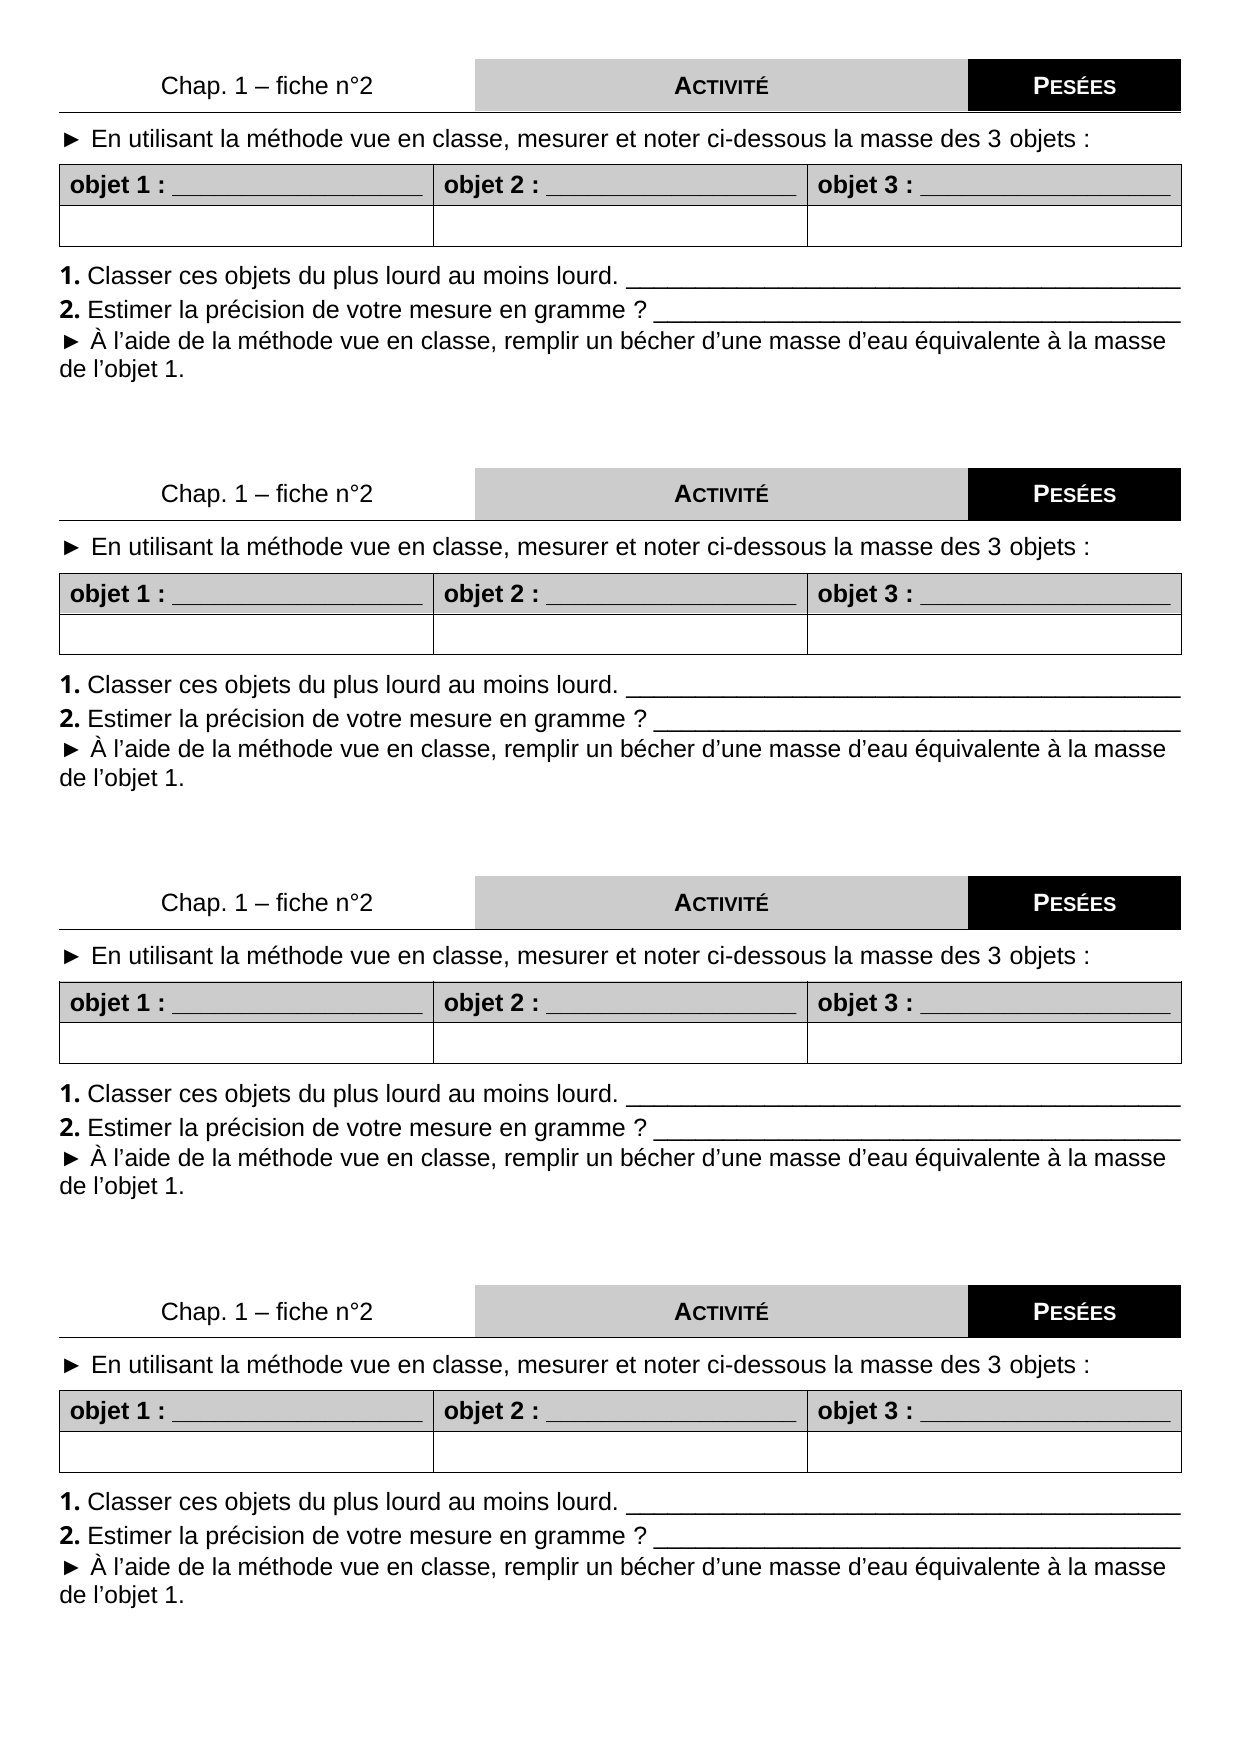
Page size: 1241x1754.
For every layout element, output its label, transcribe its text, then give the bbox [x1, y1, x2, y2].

table_cell [434, 615, 807, 654]
table_header objet 2 : __________________ [434, 1391, 807, 1431]
table_header Chap. 1 – fiche n°2 [59, 876, 475, 929]
table_header objet 3 : __________________ [808, 983, 1181, 1022]
table_header Chap. 1 – fiche n°2 [59, 1285, 475, 1337]
table_header objet 1 : __________________ [60, 1391, 433, 1431]
list À l’aide de la méthode vue en classe, remplir un bécher d’une masse d’eau équivalente à la masse de l’objet 1. [59, 326, 1181, 383]
table_header Activité [475, 468, 968, 520]
list En utilisant la méthode vue en classe, mesurer et noter ci-dessous la masse des 3 objets : [59, 532, 1181, 561]
table_header Activité [475, 59, 968, 111]
table_header objet 2 : __________________ [434, 165, 807, 205]
table_header Pesées [968, 468, 1181, 520]
list Estimer la précision de votre mesure en gramme ? [59, 701, 1181, 735]
list En utilisant la méthode vue en classe, mesurer et noter ci-dessous la masse des 3 objets : [59, 1349, 1181, 1378]
table_cell [434, 1023, 807, 1063]
table_header objet 3 : __________________ [808, 1391, 1181, 1431]
table_cell [808, 615, 1181, 654]
list Classer ces objets du plus lourd au moins lourd. [59, 667, 1181, 701]
table_cell [60, 206, 433, 246]
table_cell [808, 1432, 1181, 1472]
table_header Pesées [968, 59, 1181, 111]
table_header Chap. 1 – fiche n°2 [59, 468, 475, 520]
table_header objet 2 : __________________ [434, 574, 807, 613]
list En utilisant la méthode vue en classe, mesurer et noter ci-dessous la masse des 3 objets : [59, 941, 1181, 970]
table_cell [60, 1023, 433, 1063]
table_header objet 3 : __________________ [808, 165, 1181, 205]
table_cell [808, 206, 1181, 246]
list Estimer la précision de votre mesure en gramme ? [59, 1109, 1181, 1143]
table_cell [60, 615, 433, 654]
list Classer ces objets du plus lourd au moins lourd. [59, 258, 1181, 292]
table_header Pesées [968, 1285, 1181, 1337]
table_header objet 1 : __________________ [60, 574, 433, 613]
table_cell [434, 1432, 807, 1472]
table_cell [434, 206, 807, 246]
list À l’aide de la méthode vue en classe, remplir un bécher d’une masse d’eau équivalente à la masse de l’objet 1. [59, 1552, 1181, 1609]
table_header Pesées [968, 876, 1181, 929]
list À l’aide de la méthode vue en classe, remplir un bécher d’une masse d’eau équivalente à la masse de l’objet 1. [59, 1143, 1181, 1200]
table_cell [808, 1023, 1181, 1063]
table_header objet 1 : __________________ [60, 983, 433, 1022]
table_header Activité [475, 1285, 968, 1337]
list Estimer la précision de votre mesure en gramme ? [59, 292, 1181, 326]
table_header Activité [475, 876, 968, 929]
list Estimer la précision de votre mesure en gramme ? [59, 1518, 1181, 1552]
table_header objet 3 : __________________ [808, 574, 1181, 613]
table_cell [60, 1432, 433, 1472]
table_header Chap. 1 – fiche n°2 [59, 59, 475, 111]
table_header objet 1 : __________________ [60, 165, 433, 205]
table_header objet 2 : __________________ [434, 983, 807, 1022]
list À l’aide de la méthode vue en classe, remplir un bécher d’une masse d’eau équivalente à la masse de l’objet 1. [59, 735, 1181, 791]
list Classer ces objets du plus lourd au moins lourd. [59, 1484, 1181, 1518]
list En utilisant la méthode vue en classe, mesurer et noter ci-dessous la masse des 3 objets : [59, 124, 1181, 152]
list Classer ces objets du plus lourd au moins lourd. [59, 1075, 1181, 1109]
